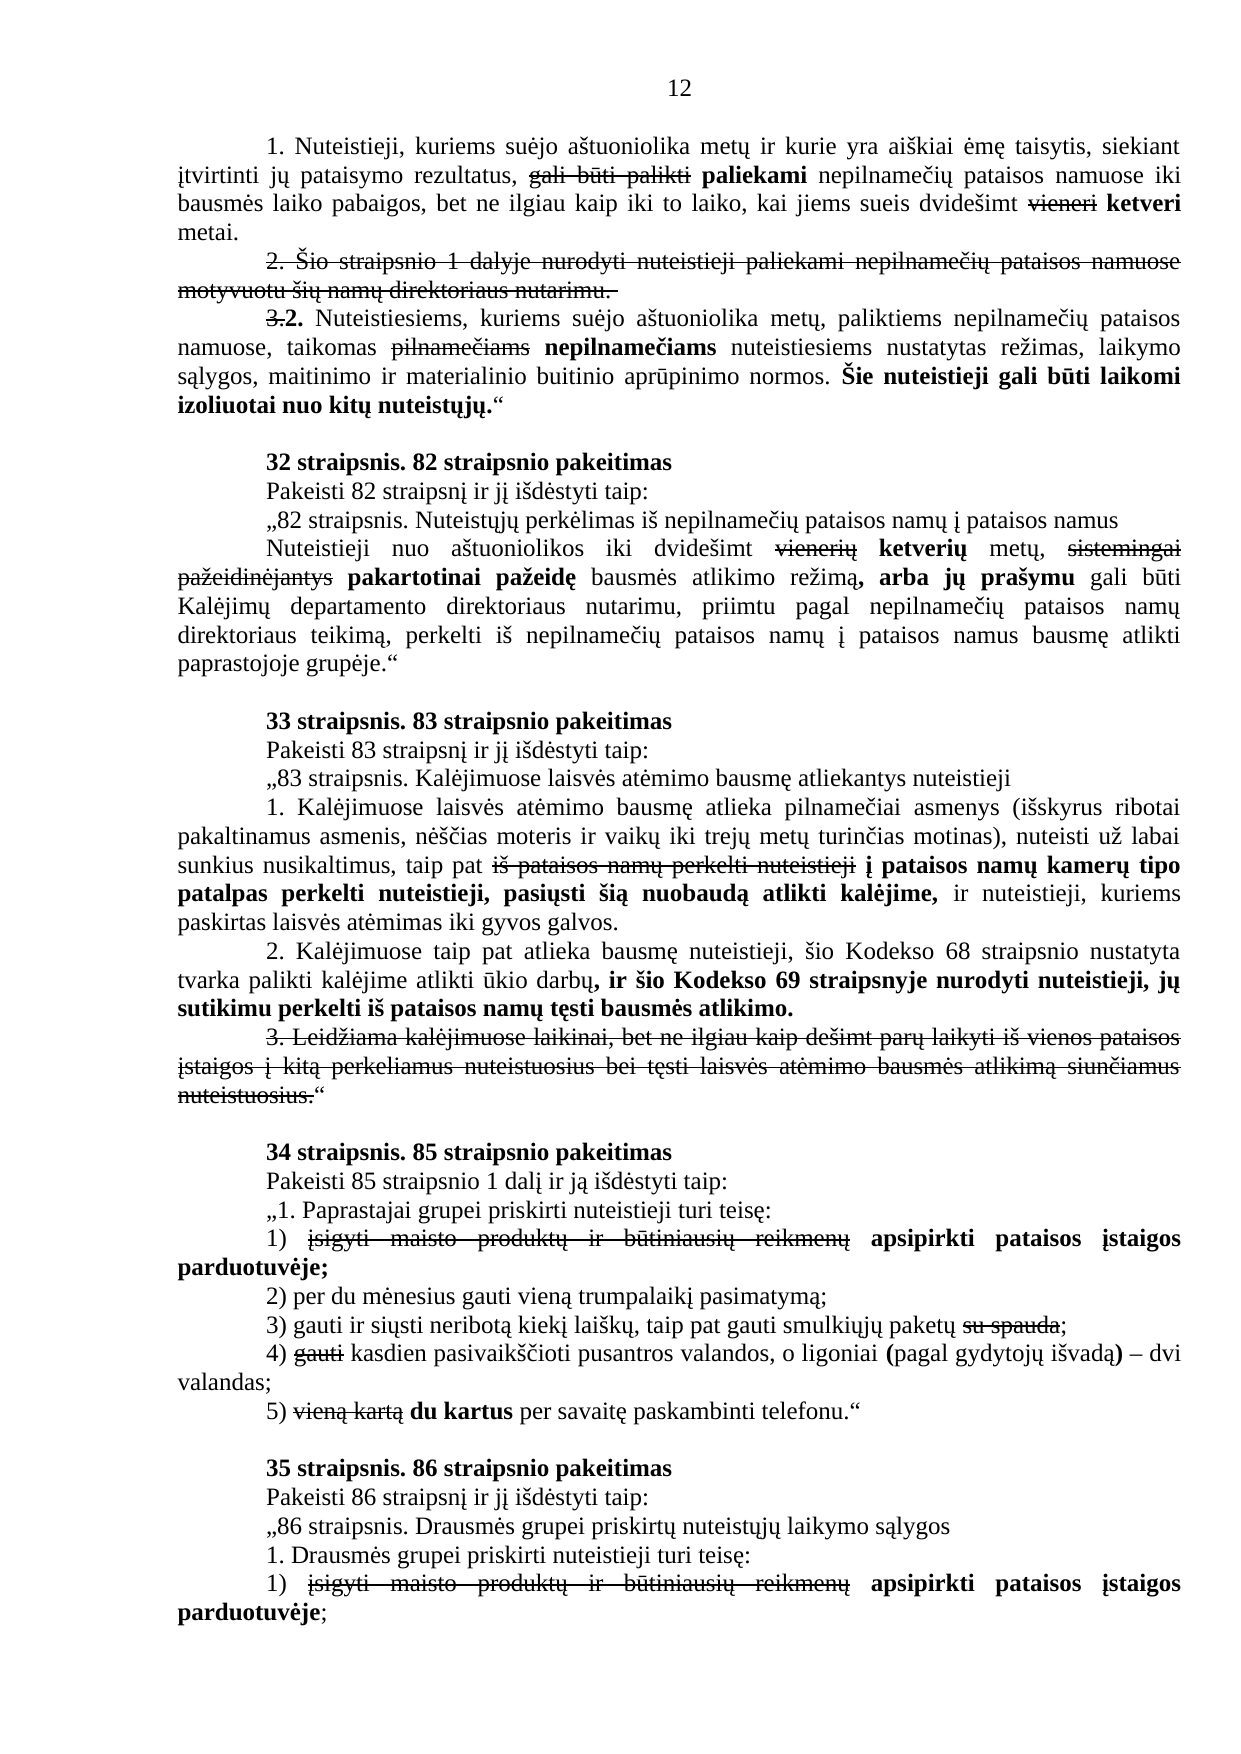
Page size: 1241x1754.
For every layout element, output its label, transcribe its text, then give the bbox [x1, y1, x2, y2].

text Nuteistieji nuo aštuoniolikos iki dvidešimt vienerių ketverių metų, sistemingai pažeidinėjantys pakartotinai pažeidę bausmės atlikimo režimą, arba jų prašymu gali būti Kalėjimų departamento direktoriaus nutarimu, priimtu pagal nepilnamečių pataisos namų direktoriaus teikimą, perkelti iš nepilnamečių pataisos namų į pataisos namus bausmę atlikti paprastojoje grupėje.“ [177, 533, 1181, 677]
text Pakeisti 85 straipsnio 1 dalį ir ją išdėstyti taip: [177, 1166, 1181, 1195]
text 33 straipsnis. 83 straipsnio pakeitimas [177, 706, 1181, 735]
text 4) gauti kasdien pasivaikščioti pusantros valandos, o ligoniai (pagal gydytojų išvadą) – dvi valandas; [177, 1338, 1181, 1396]
text 2. Šio straipsnio 1 dalyje nurodyti nuteistieji paliekami nepilnamečių pataisos namuose motyvuotu šių namų direktoriaus nutarimu. [177, 246, 1181, 303]
text 1. Nuteistieji, kuriems suėjo aštuoniolika metų ir kurie yra aiškiai ėmę taisytis, siekiant įtvirtinti jų pataisymo rezultatus, gali būti palikti paliekami nepilnamečių pataisos namuose iki bausmės laiko pabaigos, bet ne ilgiau kaip iki to laiko, kai jiems sueis dvidešimt vieneri ketveri metai. [177, 131, 1181, 246]
text „1. Paprastajai grupei priskirti nuteistieji turi teisę: [177, 1195, 1181, 1223]
text 3.2. Nuteistiesiems, kuriems suėjo aštuoniolika metų, paliktiems nepilnamečių pataisos namuose, taikomas pilnamečiams nepilnamečiams nuteistiesiems nustatytas režimas, laikymo sąlygos, maitinimo ir materialinio buitinio aprūpinimo normos. Šie nuteistieji gali būti laikomi izoliuotai nuo kitų nuteistųjų.“ [177, 303, 1181, 418]
text 5) vieną kartą du kartus per savaitę paskambinti telefonu.“ [177, 1396, 1181, 1425]
text 1. Drausmės grupei priskirti nuteistieji turi teisę: [177, 1540, 1181, 1568]
text 2. Kalėjimuose taip pat atlieka bausmę nuteistieji, šio Kodekso 68 straipsnio nustatyta tvarka palikti kalėjime atlikti ūkio darbų, ir šio Kodekso 69 straipsnyje nurodyti nuteistieji, jų sutikimu perkelti iš pataisos namų tęsti bausmės atlikimo. [177, 936, 1181, 1022]
text 3. Leidžiama kalėjimuose laikinai, bet ne ilgiau kaip dešimt parų laikyti iš vienos pataisos įstaigos į kitą perkeliamus nuteistuosius bei tęsti laisvės atėmimo bausmės atlikimą siunčiamus nuteistuosius.“ [177, 1068, 1181, 1108]
text 3) gauti ir siųsti neribotą kiekį laiškų, taip pat gauti smulkiųjų paketų su spauda; [177, 1310, 1181, 1338]
text „82 straipsnis. Nuteistųjų perkėlimas iš nepilnamečių pataisos namų į pataisos namus [177, 505, 1181, 533]
text 34 straipsnis. 85 straipsnio pakeitimas [177, 1137, 1181, 1166]
text 3. Leidžiama kalėjimuose laikinai, bet ne ilgiau kaip dešimt parų laikyti iš vienos pataisos įstaigos į kitą perkeliamus nuteistuosius bei tęsti laisvės atėmimo bausmės atlikimą siunčiamus nuteistuosius.“ [177, 1022, 1181, 1067]
text 1) įsigyti maisto produktų ir būtiniausių reikmenų apsipirkti pataisos įstaigos parduotuvėje; [177, 1568, 1181, 1626]
text „86 straipsnis. Drausmės grupei priskirtų nuteistųjų laikymo sąlygos [177, 1511, 1181, 1540]
text 1) įsigyti maisto produktų ir būtiniausių reikmenų apsipirkti pataisos įstaigos parduotuvėje; [177, 1223, 1181, 1281]
text 1. Kalėjimuose laisvės atėmimo bausmę atlieka pilnamečiai asmenys (išskyrus ribotai pakaltinamus asmenis, nėščias moteris ir vaikų iki trejų metų turinčias motinas), nuteisti už labai sunkius nusikaltimus, taip pat iš pataisos namų perkelti nuteistieji į pataisos namų kamerų tipo patalpas perkelti nuteistieji, pasiųsti šią nuobaudą atlikti kalėjime, ir nuteistieji, kuriems paskirtas laisvės atėmimas iki gyvos galvos. [177, 792, 1181, 936]
text Pakeisti 82 straipsnį ir jį išdėstyti taip: [177, 476, 1181, 505]
text 35 straipsnis. 86 straipsnio pakeitimas [177, 1453, 1181, 1482]
text 32 straipsnis. 82 straipsnio pakeitimas [177, 447, 1181, 476]
text 2) per du mėnesius gauti vieną trumpalaikį pasimatymą; [177, 1281, 1181, 1310]
text „83 straipsnis. Kalėjimuose laisvės atėmimo bausmę atliekantys nuteistieji [177, 763, 1181, 792]
text Pakeisti 86 straipsnį ir jį išdėstyti taip: [177, 1482, 1181, 1511]
text Pakeisti 83 straipsnį ir jį išdėstyti taip: [177, 735, 1181, 763]
